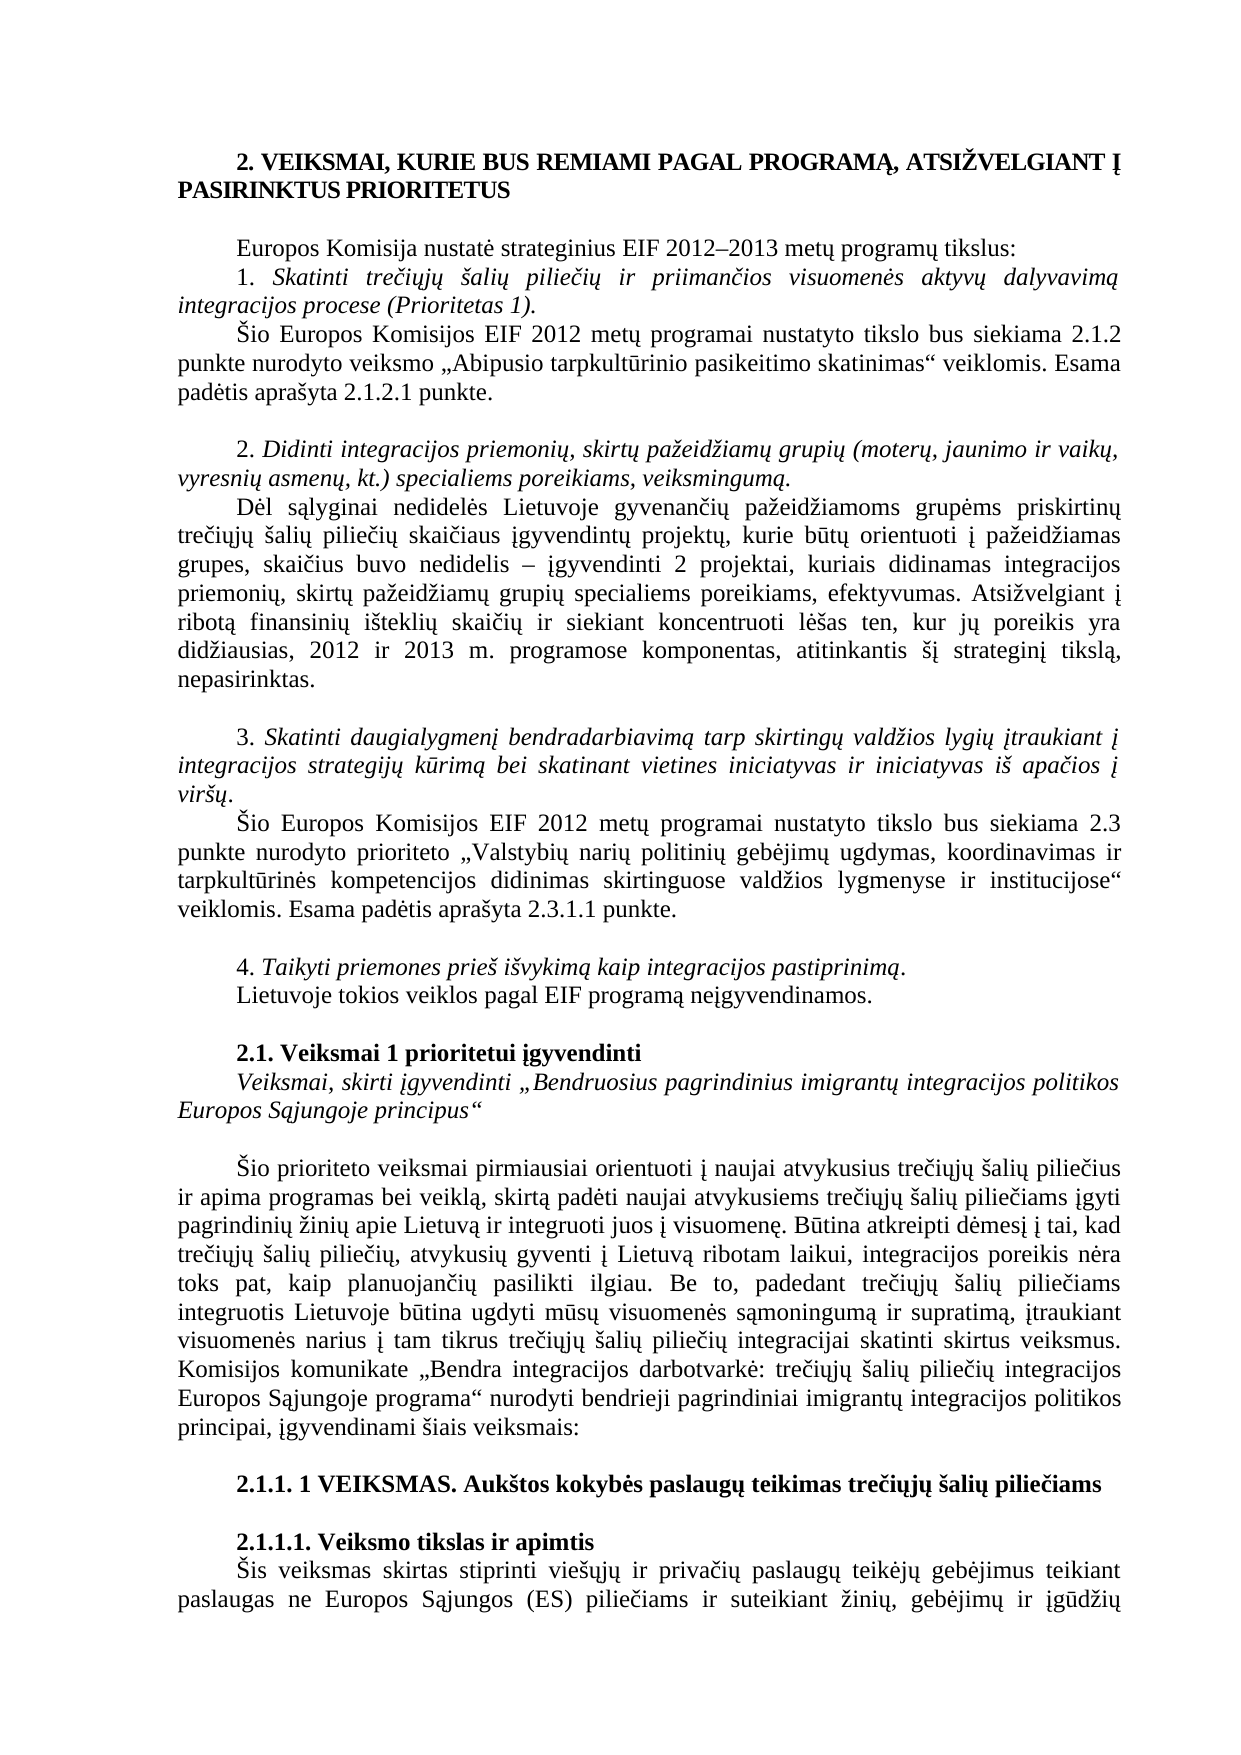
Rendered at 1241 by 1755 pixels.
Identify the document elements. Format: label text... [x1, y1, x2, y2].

text 1. Skatinti trečiųjų šalių piliečių ir priimančios visuomenės aktyvų dalyvavimą integracijos procese (Prioritetas 1). [177, 262, 1122, 319]
text Šio Europos Komisijos EIF 2012 metų programai nustatyto tikslo bus siekiama 2.1.2 punkte nurodyto veiksmo „Abipusio tarpkultūrinio pasikeitimo skatinimas“ veiklomis. Esama padėtis aprašyta 2.1.2.1 punkte. [177, 319, 1122, 406]
text Lietuvoje tokios veiklos pagal EIF programą neįgyvendinamos. [177, 981, 1122, 1009]
text Šio Europos Komisijos EIF 2012 metų programai nustatyto tikslo bus siekiama 2.3 punkte nurodyto prioriteto „Valstybių narių politinių gebėjimų ugdymas, koordinavimas ir tarpkultūrinės kompetencijos didinimas skirtinguose valdžios lygmenyse ir institucijose“ veiklomis. Esama padėtis aprašyta 2.3.1.1 punkte. [177, 808, 1122, 923]
text 4. Taikyti priemones prieš išvykimą kaip integracijos pastiprinimą. [177, 952, 1122, 981]
text 2.1.1. 1 VEIKSMAS. Aukštos kokybės paslaugų teikimas trečiųjų šalių piliečiams [177, 1469, 1122, 1498]
text Šio prioriteto veiksmai pirmiausiai orientuoti į naujai atvykusius trečiųjų šalių piliečius ir apima programas bei veiklą, skirtą padėti naujai atvykusiems trečiųjų šalių piliečiams įgyti pagrindinių žinių apie Lietuvą ir integruoti juos į visuomenę. Būtina atkreipti dėmesį į tai, kad trečiųjų šalių piliečių, atvykusių gyventi į Lietuvą ribotam laikui, integracijos poreikis nėra toks pat, kaip planuojančių pasilikti ilgiau. Be to, padedant trečiųjų šalių piliečiams integruotis Lietuvoje būtina ugdyti mūsų visuomenės sąmoningumą ir supratimą, įtraukiant visuomenės narius į tam tikrus trečiųjų šalių piliečių integracijai skatinti skirtus veiksmus. Komisijos komunikate „Bendra integracijos darbotvarkė: trečiųjų šalių piliečių integracijos Europos Sąjungoje programa“ nurodyti bendrieji pagrindiniai imigrantų integracijos politikos principai, įgyvendinami šiais veiksmais: [177, 1153, 1122, 1441]
text Šis veiksmas skirtas stiprinti viešųjų ir privačių paslaugų teikėjų gebėjimus teikiant paslaugas ne Europos Sąjungos (ES) piliečiams ir suteikiant žinių, gebėjimų ir įgūdžių [177, 1556, 1122, 1613]
text Veiksmai, skirti įgyvendinti „Bendruosius pagrindinius imigrantų integracijos politikos Europos Sąjungoje principus“ [177, 1067, 1122, 1124]
text Europos Komisija nustatė strateginius EIF 2012–2013 metų programų tikslus: [177, 233, 1122, 262]
text 2. Didinti integracijos priemonių, skirtų pažeidžiamų grupių (moterų, jaunimo ir vaikų, vyresnių asmenų, kt.) specialiems poreikiams, veiksmingumą. [177, 434, 1122, 492]
text Dėl sąlyginai nedidelės Lietuvoje gyvenančių pažeidžiamoms grupėms priskirtinų trečiųjų šalių piliečių skaičiaus įgyvendintų projektų, kurie būtų orientuoti į pažeidžiamas grupes, skaičius buvo nedidelis – įgyvendinti 2 projektai, kuriais didinamas integracijos priemonių, skirtų pažeidžiamų grupių specialiems poreikiams, efektyvumas. Atsižvelgiant į ribotą finansinių išteklių skaičių ir siekiant koncentruoti lėšas ten, kur jų poreikis yra didžiausias, 2012 ir 2013 m. programose komponentas, atitinkantis šį strateginį tikslą, nepasirinktas. [177, 492, 1122, 693]
text 3. Skatinti daugialygmenį bendradarbiavimą tarp skirtingų valdžios lygių įtraukiant į integracijos strategijų kūrimą bei skatinant vietines iniciatyvas ir iniciatyvas iš apačios į viršų. [177, 722, 1122, 808]
text 2. VEIKSMAI, KURIE BUS REMIAMI PAGAL PROGRAMĄ, ATSIŽVELGIANT Į PASIRINKTUS PRIORITETUS [177, 147, 1122, 204]
text 2.1.1.1. Veiksmo tikslas ir apimtis [177, 1527, 1122, 1556]
text 2.1. Veiksmai 1 prioritetui įgyvendinti [177, 1038, 1122, 1067]
